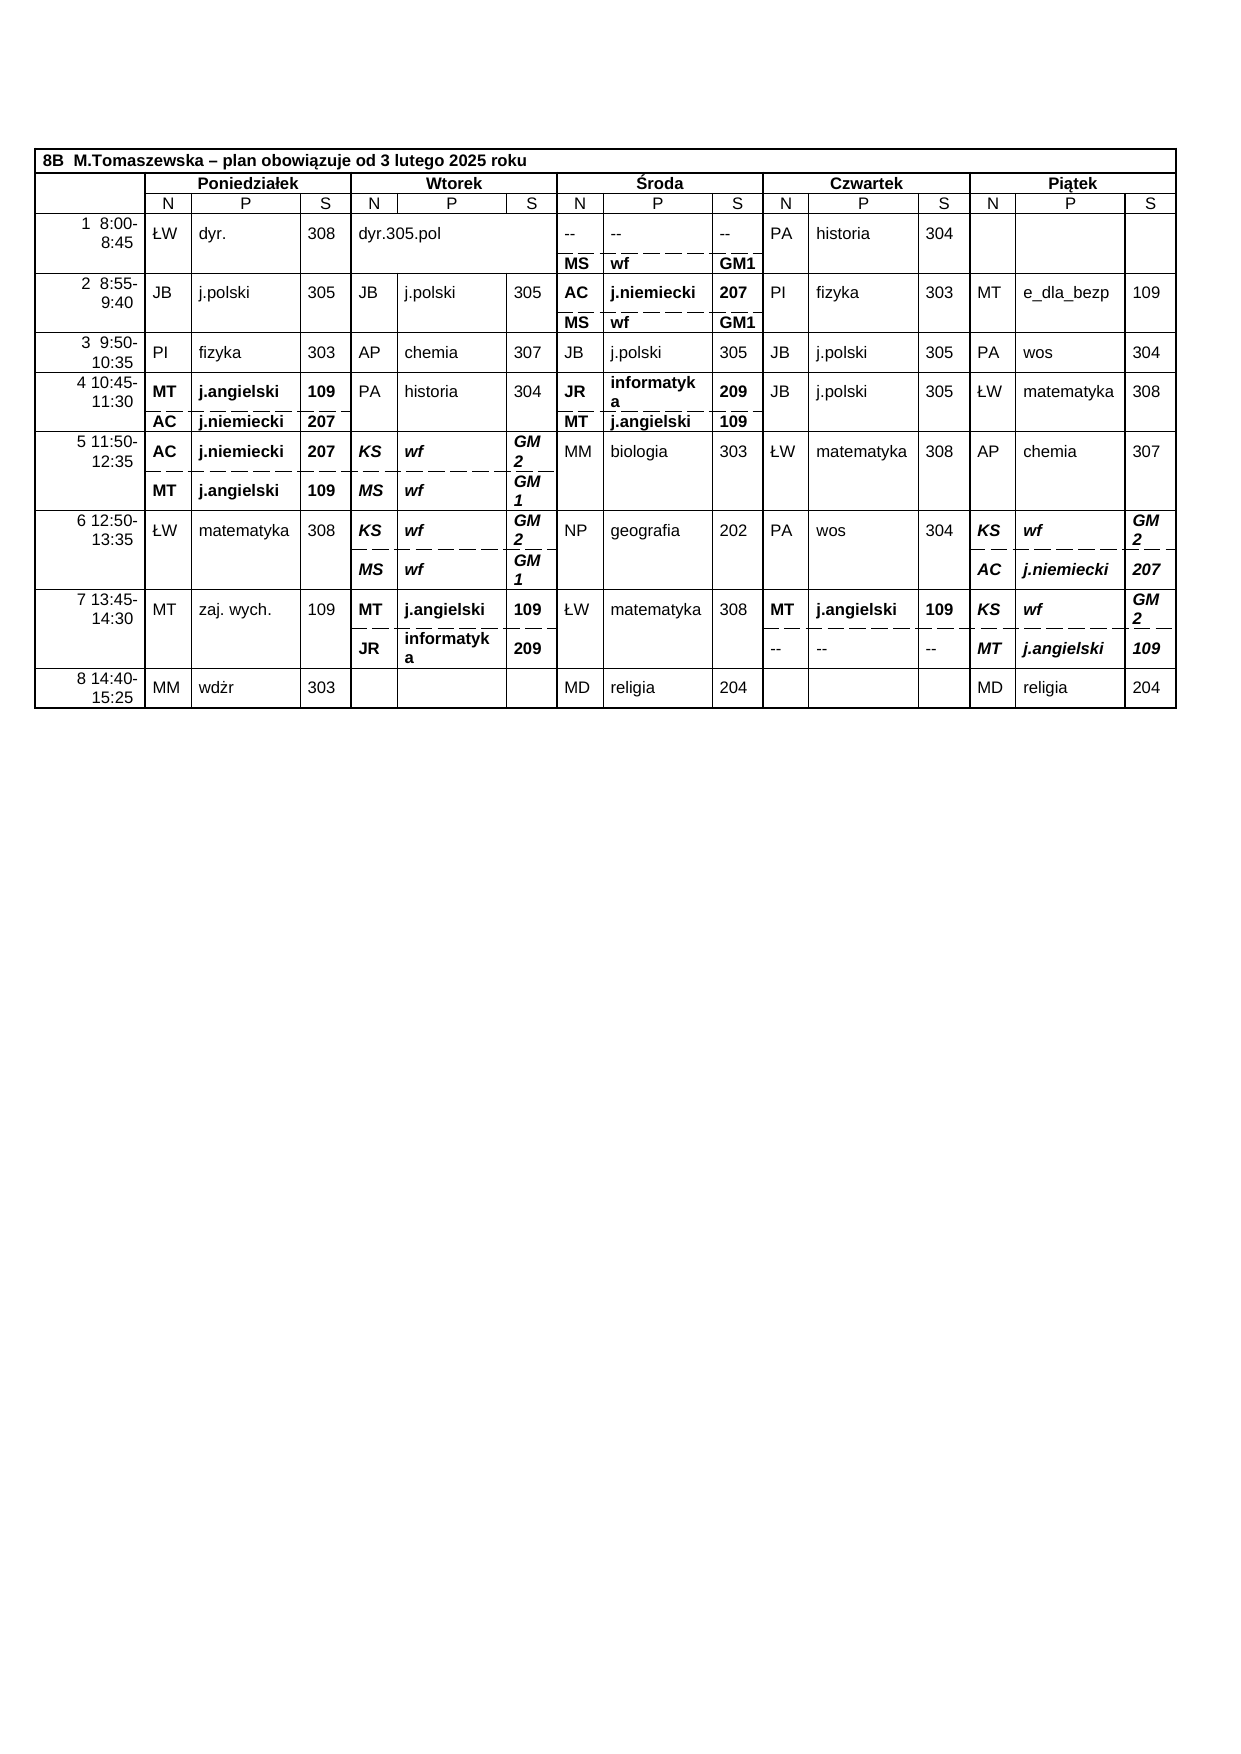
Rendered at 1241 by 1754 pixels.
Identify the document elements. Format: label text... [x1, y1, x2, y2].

table_cell P [398, 194, 506, 213]
table_cell JR [352, 628, 397, 667]
table_cell matematyka [604, 590, 712, 628]
table_cell [919, 312, 969, 332]
table_cell P [1016, 194, 1124, 213]
table_cell [192, 312, 300, 332]
table_cell PI [764, 274, 808, 312]
table_cell j.polski [398, 274, 506, 312]
table_cell MS [352, 549, 397, 589]
table_cell ŁW [146, 214, 191, 252]
table_cell AP [352, 333, 397, 372]
table_cell [36, 549, 144, 589]
table_cell MT [764, 590, 808, 628]
table_cell P [192, 194, 300, 213]
table_cell [1016, 253, 1124, 273]
table_cell [713, 549, 762, 589]
table_cell Poniedziałek [146, 174, 350, 193]
table_cell [558, 628, 603, 667]
table_cell [713, 628, 762, 667]
table_cell JB [558, 333, 603, 372]
table_cell AC [971, 549, 1015, 589]
table_cell P [604, 194, 712, 213]
table_cell [764, 253, 808, 273]
table_cell 5 11:50-12:35 [36, 432, 144, 471]
table_cell [301, 628, 350, 667]
table_cell wf [398, 432, 506, 471]
table_cell [558, 549, 603, 589]
table_cell [809, 312, 918, 332]
table_cell j.polski [809, 333, 918, 372]
table_cell AC [558, 274, 603, 312]
table_cell GM2 [507, 511, 556, 549]
table_cell [809, 549, 918, 589]
table_cell 2 8:55- 9:40 [36, 274, 144, 312]
table_cell ŁW [764, 432, 808, 471]
table_cell 109 [713, 411, 762, 431]
table_cell -- [713, 214, 762, 252]
table_cell [352, 669, 397, 707]
table_cell 109 [301, 590, 350, 628]
table_cell [604, 549, 712, 589]
table_cell geografia [604, 511, 712, 549]
table_cell matematyka [1016, 373, 1124, 411]
table_cell j.polski [192, 274, 300, 312]
table_cell MD [971, 669, 1015, 707]
table_cell wf [398, 471, 506, 510]
table_cell MT [146, 373, 191, 411]
table_cell 3 9:50-10:35 [36, 333, 144, 372]
table_cell wf [604, 312, 712, 332]
table_cell [764, 471, 808, 510]
table_cell PA [764, 214, 808, 252]
table_cell j.polski [809, 373, 918, 411]
table_cell 207 [1126, 549, 1175, 589]
table_cell j.niemiecki [1016, 549, 1124, 589]
table_cell informatyka [604, 373, 712, 411]
table_cell [1016, 214, 1124, 252]
table_cell 307 [507, 333, 556, 372]
table_cell [971, 214, 1015, 252]
table_cell [146, 628, 191, 667]
table_cell 308 [1126, 373, 1175, 411]
table_cell [558, 471, 603, 510]
table_cell [36, 193, 144, 213]
table_cell j.niemiecki [192, 411, 300, 431]
table_cell [36, 471, 144, 510]
table_cell 4 10:45-11:30 [36, 373, 144, 411]
table_cell MM [146, 669, 191, 707]
table_cell [764, 669, 808, 707]
table_cell ŁW [971, 373, 1015, 411]
table_cell 6 12:50-13:35 [36, 511, 144, 549]
table_cell zaj. wych. [192, 590, 300, 628]
table_cell [507, 669, 556, 707]
table_cell 308 [919, 432, 969, 471]
table_cell 204 [713, 669, 762, 707]
table_cell matematyka [192, 511, 300, 549]
table_cell AC [146, 432, 191, 471]
table_cell 304 [507, 373, 556, 411]
table_cell 109 [301, 373, 350, 411]
table_cell [1126, 253, 1175, 273]
table_cell PA [971, 333, 1015, 372]
table_cell [36, 174, 144, 193]
table_cell 109 [1126, 274, 1175, 312]
table_cell [301, 312, 350, 332]
table_cell N [764, 194, 808, 213]
table_cell j.angielski [604, 411, 712, 431]
table_cell wdżr [192, 669, 300, 707]
table_cell [604, 471, 712, 510]
table_cell wos [1016, 333, 1124, 372]
table_cell [1126, 411, 1175, 431]
table_cell -- [604, 214, 712, 252]
table_cell [301, 549, 350, 589]
table_cell j.niemiecki [192, 432, 300, 471]
table_cell 209 [507, 628, 556, 667]
table_cell 305 [919, 373, 969, 411]
table_cell j.angielski [398, 590, 506, 628]
table_cell 202 [713, 511, 762, 549]
table_cell MD [558, 669, 603, 707]
table_cell KS [352, 511, 397, 549]
table_cell [809, 471, 918, 510]
table_cell [971, 411, 1015, 431]
table_cell [146, 253, 191, 273]
table_cell 308 [713, 590, 762, 628]
table_cell 303 [301, 333, 350, 372]
table_cell Czwartek [764, 174, 969, 193]
table_cell [764, 549, 808, 589]
table_cell dyr.305.pol [352, 214, 556, 252]
table_cell [1016, 471, 1124, 510]
table_cell [809, 253, 918, 273]
table_cell KS [352, 432, 397, 471]
table_cell -- [809, 628, 918, 667]
table_cell 204 [1126, 669, 1175, 707]
table_cell chemia [1016, 432, 1124, 471]
table_cell MS [558, 312, 603, 332]
table_cell [919, 549, 969, 589]
table_cell [1126, 214, 1175, 252]
table_cell [192, 253, 300, 273]
table_cell [809, 669, 918, 707]
table_cell chemia [398, 333, 506, 372]
table_cell S [1126, 194, 1175, 213]
table_cell j.angielski [192, 471, 300, 510]
table_cell MT [146, 471, 191, 510]
table_cell 207 [301, 411, 350, 431]
table_cell GM2 [1126, 590, 1175, 628]
table_cell e_dla_bezp [1016, 274, 1124, 312]
table_cell historia [398, 373, 506, 411]
table_cell wos [809, 511, 918, 549]
table_cell 307 [1126, 432, 1175, 471]
table_cell JB [764, 333, 808, 372]
table_cell ŁW [558, 590, 603, 628]
table_cell [36, 312, 144, 332]
table_cell PA [352, 373, 397, 411]
table_cell N [558, 194, 603, 213]
table_cell PA [764, 511, 808, 549]
table_cell [1126, 312, 1175, 332]
table_cell wf [398, 511, 506, 549]
table_cell [764, 411, 808, 431]
table_cell S [301, 194, 350, 213]
table_cell JB [352, 274, 397, 312]
table_cell AC [146, 411, 191, 431]
table_cell JB [764, 373, 808, 411]
table_cell dyr. [192, 214, 300, 252]
table_cell -- [558, 214, 603, 252]
table_cell 304 [1126, 333, 1175, 372]
table_cell biologia [604, 432, 712, 471]
table_cell [507, 411, 556, 431]
table_cell GM2 [1126, 511, 1175, 549]
table_cell [919, 411, 969, 431]
table_cell GM2 [507, 432, 556, 471]
table_cell [919, 669, 969, 707]
table_cell informatyka [398, 628, 506, 667]
table_cell MT [146, 590, 191, 628]
table_cell MM [558, 432, 603, 471]
table_cell 7 13:45-14:30 [36, 590, 144, 628]
table_cell 303 [713, 432, 762, 471]
table_cell [352, 312, 397, 332]
table_cell [919, 253, 969, 273]
table_cell [971, 312, 1015, 332]
table_cell [398, 312, 506, 332]
table_cell religia [604, 669, 712, 707]
table_cell [36, 411, 144, 431]
table_cell wf [1016, 511, 1124, 549]
table_cell wf [1016, 590, 1124, 628]
table_cell [713, 471, 762, 510]
table_cell 1 8:00- 8:45 [36, 214, 144, 252]
table_cell [604, 628, 712, 667]
table_cell N [352, 194, 397, 213]
table_cell JB [146, 274, 191, 312]
table_cell 304 [919, 511, 969, 549]
table_cell MS [352, 471, 397, 510]
table_cell 308 [301, 511, 350, 549]
table_cell N [971, 194, 1015, 213]
table_cell Piątek [971, 174, 1175, 193]
table_cell 109 [507, 590, 556, 628]
table_cell GM1 [507, 549, 556, 589]
table_cell [809, 411, 918, 431]
table_cell ŁW [146, 511, 191, 549]
table_cell j.polski [604, 333, 712, 372]
table_cell j.angielski [192, 373, 300, 411]
table_cell MT [971, 628, 1015, 667]
table_cell j.angielski [1016, 628, 1124, 667]
table_cell Środa [558, 174, 762, 193]
table_cell [764, 312, 808, 332]
table_cell [971, 471, 1015, 510]
table_cell historia [809, 214, 918, 252]
table_cell [919, 471, 969, 510]
table_cell religia [1016, 669, 1124, 707]
table_cell S [713, 194, 762, 213]
table_cell [971, 253, 1015, 273]
table_cell 109 [301, 471, 350, 510]
table_cell [1016, 312, 1124, 332]
table_cell [352, 411, 397, 431]
table_cell 207 [301, 432, 350, 471]
table_cell [36, 253, 144, 273]
table_cell MT [352, 590, 397, 628]
table_cell 8 14:40-15:25 [36, 669, 144, 707]
table_cell 109 [1126, 628, 1175, 667]
table_cell 305 [301, 274, 350, 312]
table_cell [301, 253, 350, 273]
table_cell S [919, 194, 969, 213]
table_cell 305 [713, 333, 762, 372]
table_cell j.angielski [809, 590, 918, 628]
table_cell wf [398, 549, 506, 589]
table_cell N [146, 194, 191, 213]
table_cell [36, 628, 144, 667]
table_cell MT [971, 274, 1015, 312]
table_cell GM1 [713, 253, 762, 273]
table_cell GM1 [507, 471, 556, 510]
table_cell [146, 549, 191, 589]
table_cell 303 [301, 669, 350, 707]
table_cell 308 [301, 214, 350, 252]
table_cell 304 [919, 214, 969, 252]
table_cell -- [764, 628, 808, 667]
table_cell fizyka [809, 274, 918, 312]
table_cell [1126, 471, 1175, 510]
table_cell 305 [919, 333, 969, 372]
table_cell PI [146, 333, 191, 372]
table_cell j.niemiecki [604, 274, 712, 312]
table_cell 305 [507, 274, 556, 312]
table_cell [192, 549, 300, 589]
table_cell GM1 [713, 312, 762, 332]
table_cell [146, 312, 191, 332]
table_cell [398, 411, 506, 431]
table_header 8B M.Tomaszewska – plan obowiązuje od 3 lutego 2025 roku [36, 150, 1175, 172]
table_cell JR [558, 373, 603, 411]
table_cell AP [971, 432, 1015, 471]
table_cell P [809, 194, 918, 213]
table_cell 209 [713, 373, 762, 411]
table_cell NP [558, 511, 603, 549]
table_cell -- [919, 628, 969, 667]
table_cell matematyka [809, 432, 918, 471]
table_cell [1016, 411, 1124, 431]
table_cell KS [971, 590, 1015, 628]
table_cell MS [558, 253, 603, 273]
table_cell KS [971, 511, 1015, 549]
table_cell MT [558, 411, 603, 431]
table_cell wf [604, 253, 712, 273]
table_cell S [507, 194, 556, 213]
table_cell 303 [919, 274, 969, 312]
table_cell [352, 253, 556, 273]
table_cell [507, 312, 556, 332]
table_cell [192, 628, 300, 667]
table_cell [398, 669, 506, 707]
table_cell Wtorek [352, 174, 556, 193]
table_cell 207 [713, 274, 762, 312]
table_cell 109 [919, 590, 969, 628]
table_cell fizyka [192, 333, 300, 372]
